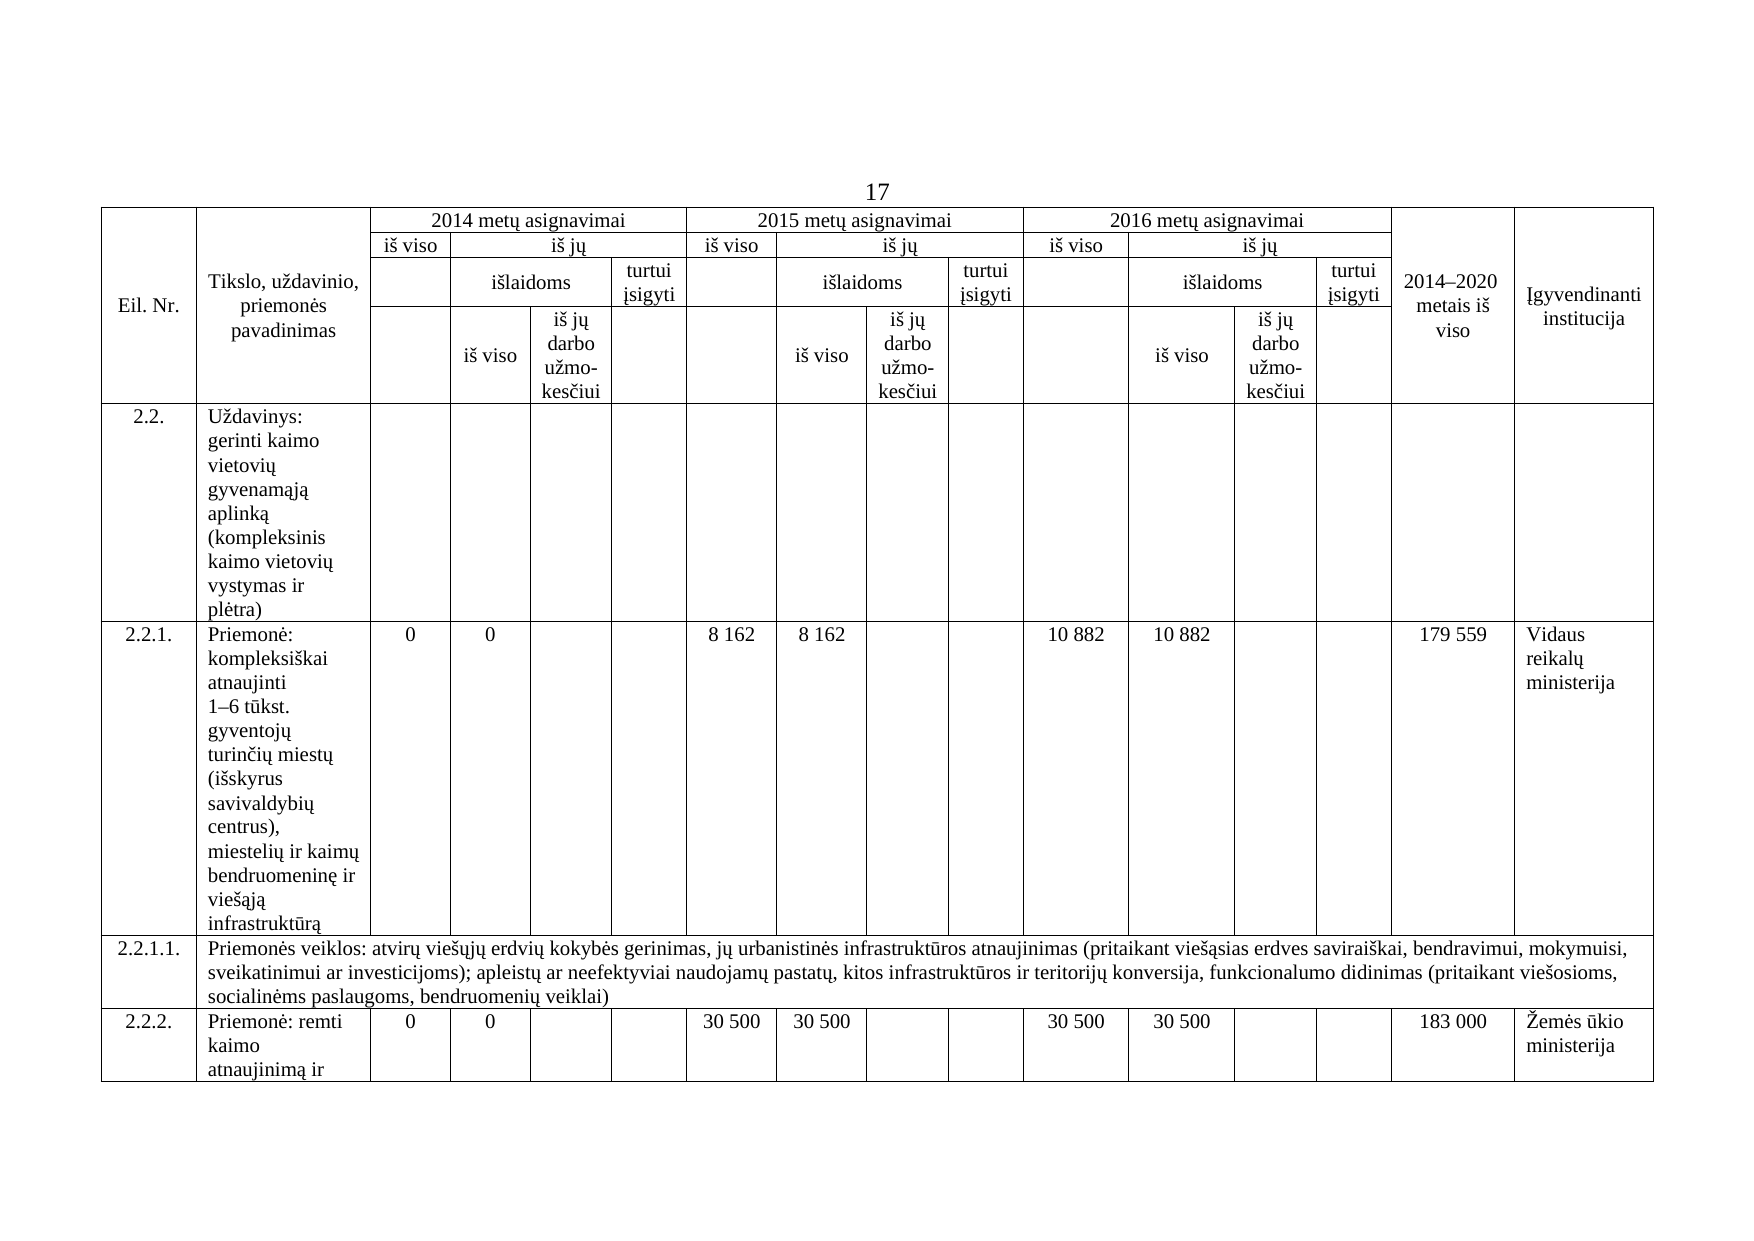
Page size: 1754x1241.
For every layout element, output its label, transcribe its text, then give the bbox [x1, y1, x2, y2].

table_cell [612, 622, 686, 935]
table_cell Priemonės veiklos: atvirų viešųjų erdvių kokybės gerinimas, jų urbanistinės infrastruktūros atnaujinimas (pritaikant viešąsias erdves saviraiškai, bendravimui, mokymuisi, sveikatinimui ar investicijoms); apleistų ar neefektyviai naudojamų pastatų, kitos infrastruktūros ir teritorijų konversija, funkcionalumo didinimas (pritaikant viešosioms, socialinėms paslaugoms, bendruomenių veiklai) [197, 936, 1653, 1008]
table_cell [687, 404, 776, 621]
table_cell iš jų [451, 233, 686, 257]
table_cell [612, 404, 686, 621]
table_header 2016 metų asignavimai [1024, 208, 1391, 232]
table_cell iš viso [1024, 233, 1128, 257]
table_cell [371, 307, 450, 403]
table_cell [867, 1009, 948, 1081]
table_cell [949, 622, 1023, 935]
table_cell [451, 404, 530, 621]
table_cell Priemonė: remti kaimo atnaujinimą ir [197, 1009, 370, 1081]
table_cell [1235, 622, 1316, 935]
table_cell [949, 1009, 1023, 1081]
table_cell Vidaus reikalų ministerija [1515, 622, 1653, 935]
table_cell [949, 404, 1023, 621]
table_cell [867, 622, 948, 935]
table_header 2014 metų asignavimai [371, 208, 686, 232]
table_cell Žemės ūkio ministerija [1515, 1009, 1653, 1081]
table_cell [371, 258, 450, 306]
table_cell iš jų [777, 233, 1023, 257]
table_cell išlaidoms [1129, 258, 1316, 306]
table_cell [687, 307, 776, 403]
table_cell [531, 1009, 611, 1081]
table_cell 0 [451, 1009, 530, 1081]
table_cell 2.2.1. [102, 622, 196, 935]
table_cell 179 559 [1392, 622, 1514, 935]
table_header Įgyvendinanti institucija [1515, 208, 1653, 403]
table_header Eil. Nr. [102, 208, 196, 403]
table_cell 30 500 [687, 1009, 776, 1081]
table_cell [1129, 404, 1234, 621]
table_cell iš viso [687, 233, 776, 257]
table_cell [949, 307, 1023, 403]
table_cell Priemonė: kompleksiškai atnaujinti 1–6 tūkst. gyventojų turinčių miestų (išskyrus savivaldybių centrus), miestelių ir kaimų bendruomeninę ir viešąją infrastruktūrą [197, 622, 370, 935]
table_cell 2.2.1.1. [102, 936, 196, 1008]
table_cell išlaidoms [777, 258, 948, 306]
table_cell išlaidoms [451, 258, 611, 306]
table_header Tikslo, uždavinio, priemonės pavadinimas [197, 208, 370, 403]
table_cell 0 [451, 622, 530, 935]
table_cell iš viso [777, 307, 866, 403]
table_cell [867, 404, 948, 621]
table_cell 10 882 [1024, 622, 1128, 935]
table_cell [1515, 404, 1653, 621]
table_cell 0 [371, 622, 450, 935]
table_cell [1317, 1009, 1391, 1081]
table_cell [1024, 404, 1128, 621]
table_cell 0 [371, 1009, 450, 1081]
table_cell 8 162 [777, 622, 866, 935]
table_cell 8 162 [687, 622, 776, 935]
table_cell 2.2.2. [102, 1009, 196, 1081]
table_cell [612, 1009, 686, 1081]
table_cell turtui įsigyti [949, 258, 1023, 306]
table_header 2015 metų asignavimai [687, 208, 1023, 232]
table_cell [531, 622, 611, 935]
table_cell 30 500 [777, 1009, 866, 1081]
table_cell iš jų darbo užmo-kesčiui [867, 307, 948, 403]
table_cell Uždavinys: gerinti kaimo vietovių gyvenamąją aplinką (kompleksinis kaimo vietovių vystymas ir plėtra) [197, 404, 370, 621]
table_cell [371, 404, 450, 621]
table_cell iš viso [451, 307, 530, 403]
table_cell [1392, 404, 1514, 621]
table_cell [777, 404, 866, 621]
table_cell iš viso [371, 233, 450, 257]
table_cell [1024, 258, 1128, 306]
table_cell 30 500 [1129, 1009, 1234, 1081]
table_cell iš jų darbo užmo-kesčiui [531, 307, 611, 403]
table_cell 183 000 [1392, 1009, 1514, 1081]
table_cell [1317, 622, 1391, 935]
table_cell iš jų darbo užmo-kesčiui [1235, 307, 1316, 403]
table_cell [1235, 404, 1316, 621]
table_cell [1317, 404, 1391, 621]
table_cell 30 500 [1024, 1009, 1128, 1081]
table_cell turtui įsigyti [612, 258, 686, 306]
table_cell [531, 404, 611, 621]
table_cell [1317, 307, 1391, 403]
table_cell 2.2. [102, 404, 196, 621]
table_cell [1024, 307, 1128, 403]
table_header 2014–2020 metais iš viso [1392, 208, 1514, 403]
table_cell 10 882 [1129, 622, 1234, 935]
table_cell iš viso [1129, 307, 1234, 403]
table_cell [1235, 1009, 1316, 1081]
table_cell iš jų [1129, 233, 1391, 257]
table_cell [612, 307, 686, 403]
table_cell turtui įsigyti [1317, 258, 1391, 306]
table_cell [687, 258, 776, 306]
